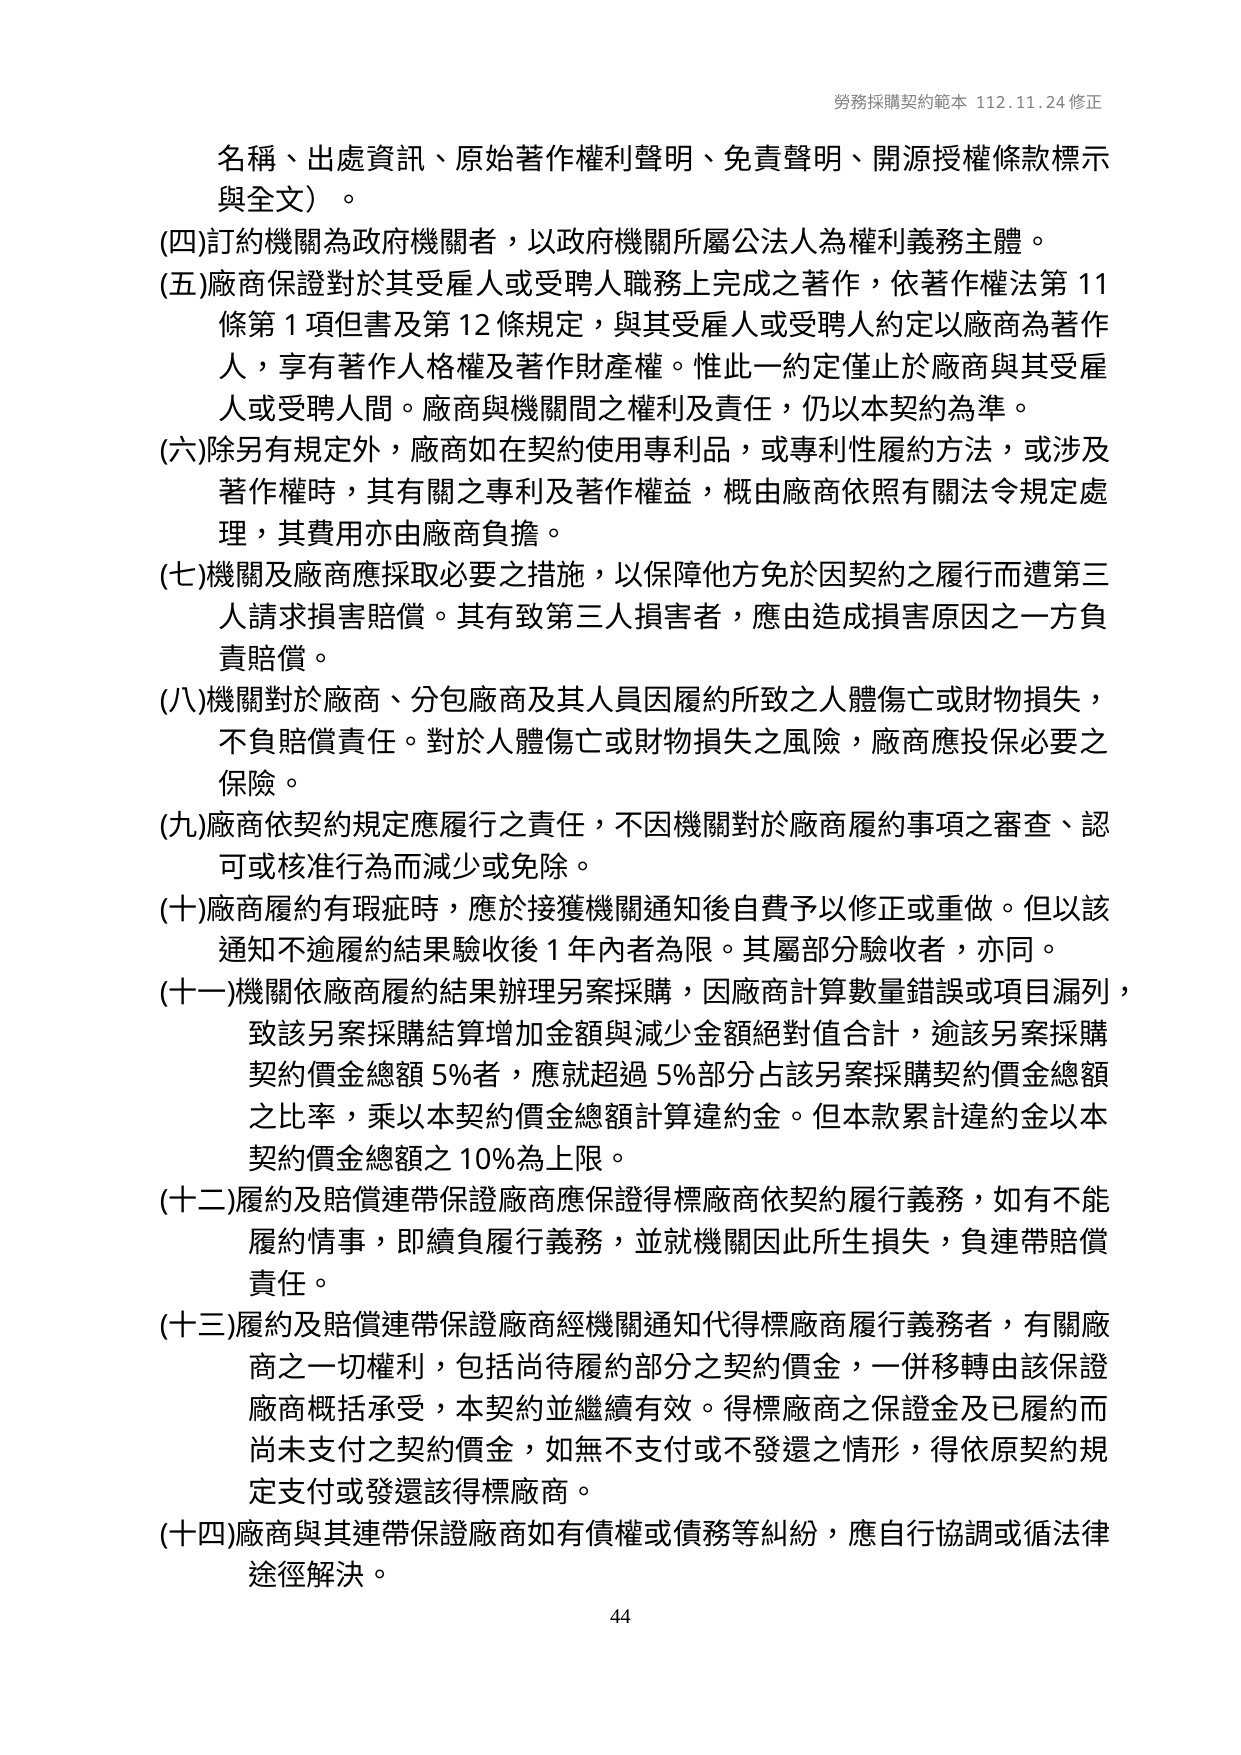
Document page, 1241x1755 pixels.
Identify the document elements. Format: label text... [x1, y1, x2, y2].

text (六)除另有規定外，廠商如在契約使用專利品，或專利性履約方法，或涉及著作權時，其有關之專利及著作權益，概由廠商依照有關法令規定處理，其費用亦由廠商負擔。 [159, 427, 1110, 552]
text (十四)廠商與其連帶保證廠商如有債權或債務等糾紛，應自行協調或循法律途徑解決。 [159, 1511, 1110, 1594]
text (四)訂約機關為政府機關者，以政府機關所屬公法人為權利義務主體。 [159, 219, 1110, 261]
text (十一)機關依廠商履約結果辦理另案採購，因廠商計算數量錯誤或項目漏列，致該另案採購結算增加金額與減少金額絕對值合計，逾該另案採購契約價金總額5%者，應就超過5%部分占該另案採購契約價金總額之比率，乘以本契約價金總額計算違約金。但本款累計違約金以本契約價金總額之10%為上限。 [159, 969, 1110, 1177]
text (十三)履約及賠償連帶保證廠商經機關通知代得標廠商履行義務者，有關廠商之一切權利，包括尚待履約部分之契約價金，一併移轉由該保證廠商概括承受，本契約並繼續有效。得標廠商之保證金及已履約而尚未支付之契約價金，如無不支付或不發還之情形，得依原契約規定支付或發還該得標廠商。 [159, 1302, 1110, 1511]
text (九)廠商依契約規定應履行之責任，不因機關對於廠商履約事項之審查、認可或核准行為而減少或免除。 [159, 802, 1110, 886]
text (八)機關對於廠商、分包廠商及其人員因履約所致之人體傷亡或財物損失，不負賠償責任。對於人體傷亡或財物損失之風險，廠商應投保必要之保險。 [159, 677, 1110, 802]
text (五)廠商保證對於其受雇人或受聘人職務上完成之著作，依著作權法第11條第1項但書及第12條規定，與其受雇人或受聘人約定以廠商為著作人，享有著作人格權及著作財產權。惟此一約定僅止於廠商與其受雇人或受聘人間。廠商與機關間之權利及責任，仍以本契約為準。 [159, 261, 1110, 427]
text (十二)履約及賠償連帶保證廠商應保證得標廠商依契約履行義務，如有不能履約情事，即續負履行義務，並就機關因此所生損失，負連帶賠償責任。 [159, 1177, 1110, 1302]
text 名稱、出處資訊、原始著作權利聲明、免責聲明、開源授權條款標示與全文）。 [192, 136, 1110, 219]
text (十)廠商履約有瑕疵時，應於接獲機關通知後自費予以修正或重做。但以該通知不逾履約結果驗收後1年內者為限。其屬部分驗收者，亦同。 [159, 886, 1110, 969]
text (七)機關及廠商應採取必要之措施，以保障他方免於因契約之履行而遭第三人請求損害賠償。其有致第三人損害者，應由造成損害原因之一方負責賠償。 [159, 552, 1110, 677]
